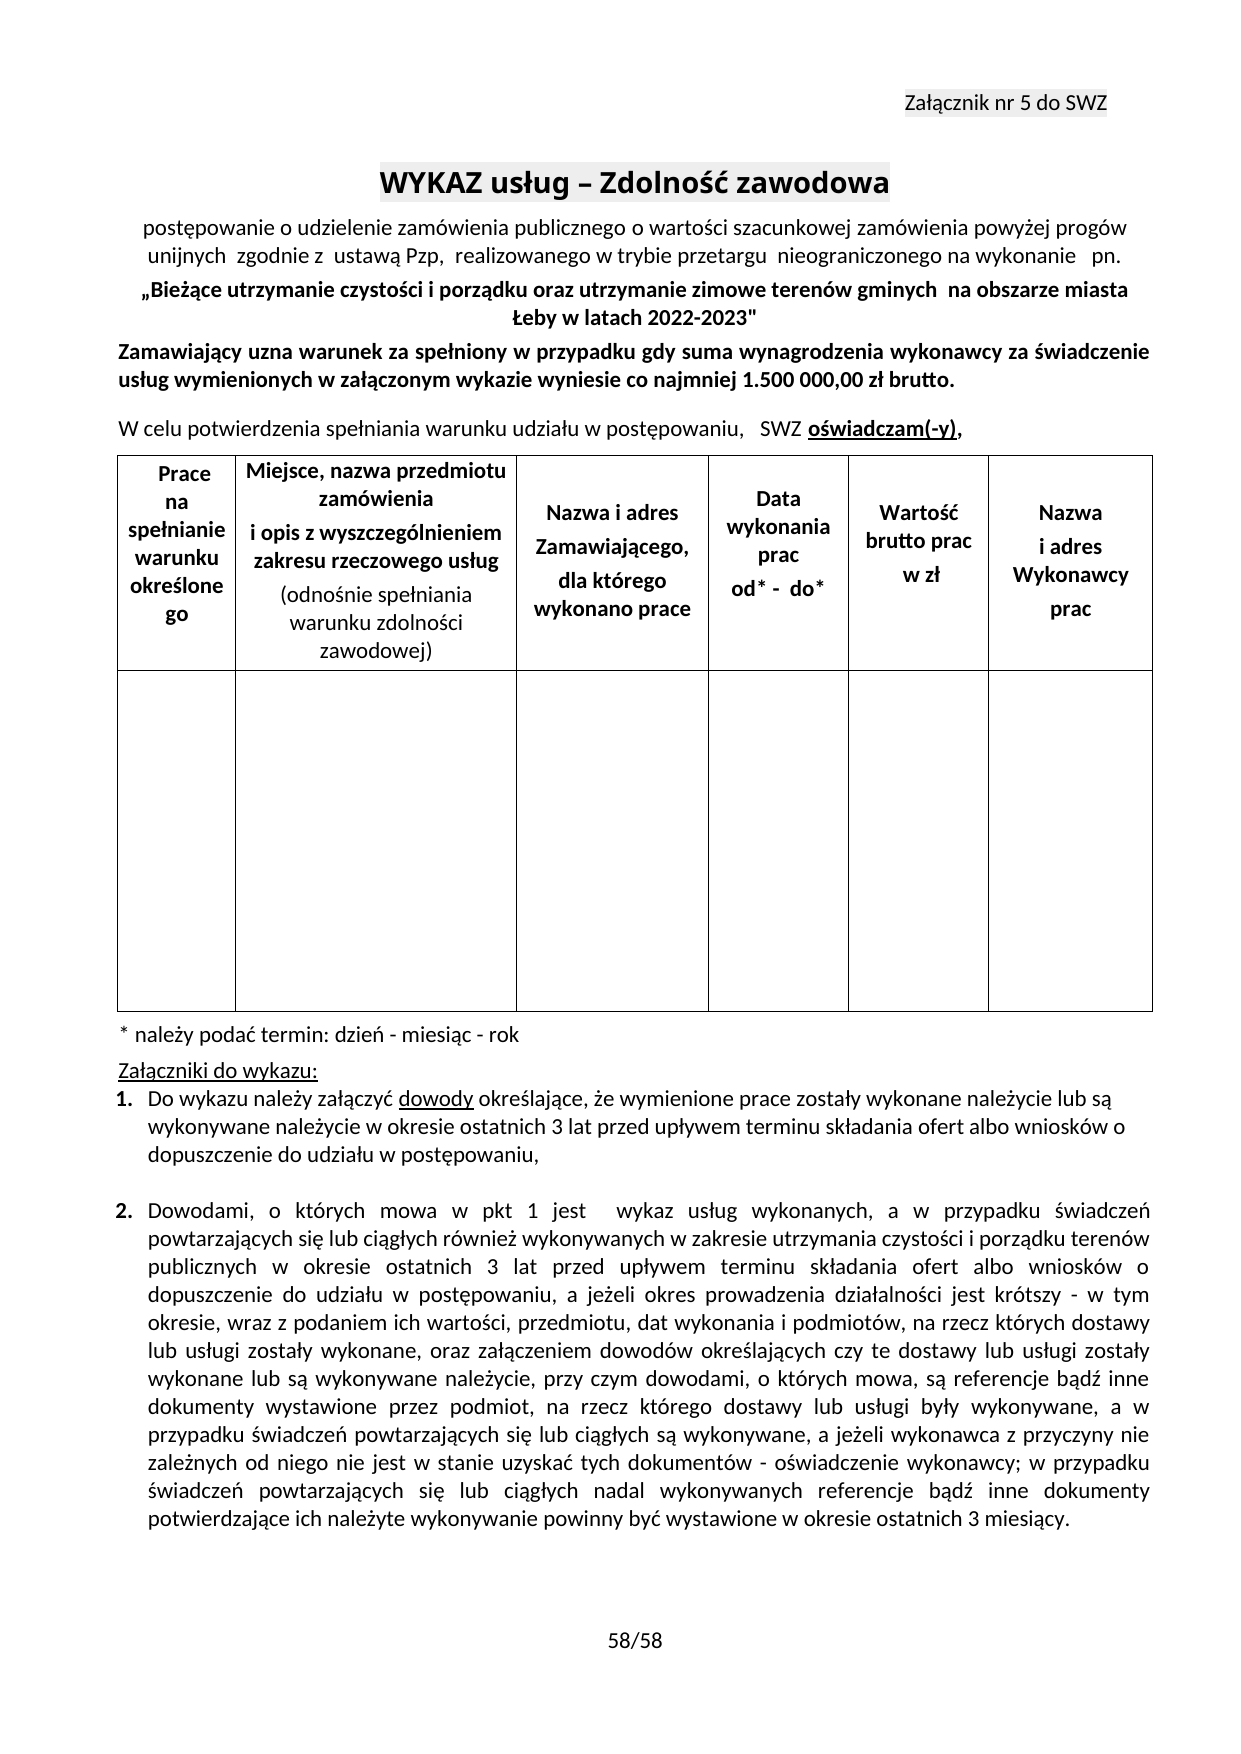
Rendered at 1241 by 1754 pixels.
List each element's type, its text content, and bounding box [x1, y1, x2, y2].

table_cell [517, 671, 708, 1011]
text Załączniki do wykazu: [118, 1056, 1152, 1084]
text * należy podać termin: dzień - miesiąc - rok [118, 1020, 1152, 1048]
text Załącznik nr 5 do SWZ [118, 88, 1122, 117]
list Do wykazu należy załączyć dowody określające, że wymienione prace zostały wykonane należycie lub są wykonywane należycie w okresie ostatnich 3 lat przed upływem terminu składania ofert albo wniosków o dopuszczenie do udziału w postępowaniu, [133, 1084, 1152, 1196]
table_cell [118, 671, 235, 1011]
table_header Nazwa i adres Zamawiającego, dla którego wykonano prace [517, 456, 708, 670]
table_header Data wykonania prac od* - do* [709, 456, 848, 670]
table_header Nazwa i adres Wykonawcy prac [989, 456, 1152, 670]
table_header Miejsce, nazwa przedmiotu zamówienia i opis z wyszczególnieniem zakresu rzeczowego usług (odnośnie spełniania warunku zdolności zawodowej) [236, 456, 516, 670]
text postępowanie o udzielenie zamówienia publicznego o wartości szacunkowej zamówienia powyżej progów unijnych zgodnie z ustawą Pzp, realizowanego w trybie przetargu nieograniczonego na wykonanie pn. [118, 213, 1152, 269]
table_header Prace na spełnianie warunku określonego [118, 456, 235, 670]
table_header Wartość brutto prac w zł [849, 456, 988, 670]
text W celu potwierdzenia spełniania warunku udziału w postępowaniu, SWZ oświadczam(-y), [118, 414, 1152, 442]
text WYKAZ usług – Zdolność zawodowa [890, 162, 1152, 202]
text „Bieżące utrzymanie czystości i porządku oraz utrzymanie zimowe terenów gminych na obszarze miasta Łeby w latach 2022-2023" [118, 276, 1152, 332]
table_cell [989, 671, 1152, 1011]
table_cell [709, 671, 848, 1011]
text Zamawiający uzna warunek za spełniony w przypadku gdy suma wynagrodzenia wykonawcy za świadczenie usług wymienionych w załączonym wykazie wyniesie co najmniej 1.500 000,00 zł brutto. [118, 337, 1152, 393]
table_cell [236, 671, 516, 1011]
list Dowodami, o których mowa w pkt 1 jest wykaz usług wykonanych, a w przypadku świadczeń powtarzających się lub ciągłych również wykonywanych w zakresie utrzymania czystości i porządku terenów publicznych w okresie ostatnich 3 lat przed upływem terminu składania ofert albo wniosków o dopuszczenie do udziału w postępowaniu, a jeżeli okres prowadzenia działalności jest krótszy - w tym okresie, wraz z podaniem ich wartości, przedmiotu, dat wykonania i podmiotów, na rzecz których dostawy lub usługi zostały wykonane, oraz załączeniem dowodów określających czy te dostawy lub usługi zostały wykonane lub są wykonywane należycie, przy czym dowodami, o których mowa, są referencje bądź inne dokumenty wystawione przez podmiot, na rzecz którego dostawy lub usługi były wykonywane, a w przypadku świadczeń powtarzających się lub ciągłych są wykonywane, a jeżeli wykonawca z przyczyny nie zależnych od niego nie jest w stanie uzyskać tych dokumentów - oświadczenie wykonawcy; w przypadku świadczeń powtarzających się lub ciągłych nadal wykonywanych referencje bądź inne dokumenty potwierdzające ich należyte wykonywanie powinny być wystawione w okresie ostatnich 3 miesiący. [133, 1196, 1152, 1533]
table_cell [849, 671, 988, 1011]
text WYKAZ usług – Zdolność zawodowa [118, 162, 380, 202]
